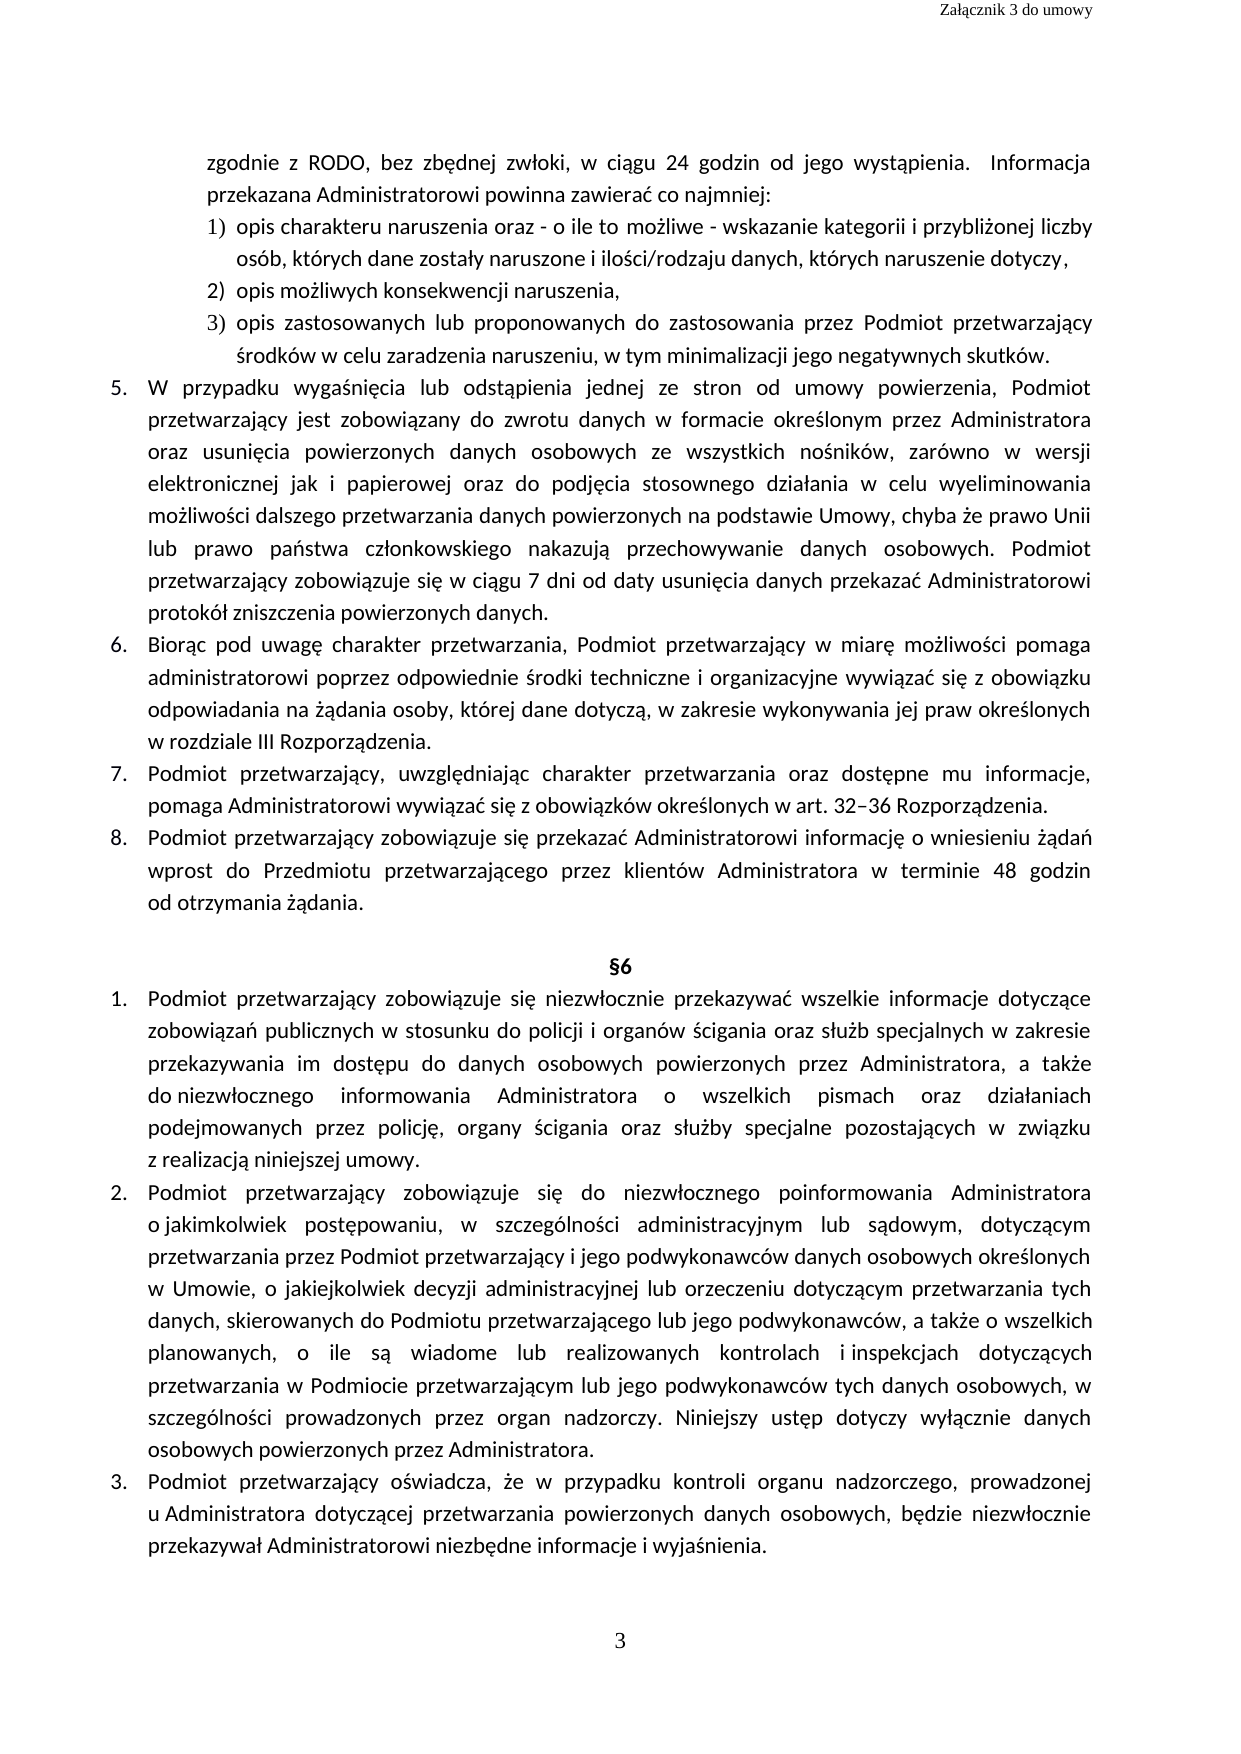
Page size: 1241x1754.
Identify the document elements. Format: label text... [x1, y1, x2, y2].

list opis możliwych konsekwencji naruszenia, [207, 276, 1093, 304]
list Podmiot przetwarzający zobowiązuje się przekazać Administratorowi informację o wniesieniu żądań wprost do Przedmiotu przetwarzającego przez klientów Administratora w terminie 48 godzin od otrzymania żądania. [110, 823, 1093, 916]
list W przypadku wygaśnięcia lub odstąpienia jednej ze stron od umowy powierzenia, Podmiot przetwarzający jest zobowiązany do zwrotu danych w formacie określonym przez Administratora oraz usunięcia powierzonych danych osobowych ze wszystkich nośników, zarówno w wersji elektronicznej jak i papierowej oraz do podjęcia stosownego działania w celu wyeliminowania możliwości dalszego przetwarzania danych powierzonych na podstawie Umowy, chyba że prawo Unii lub prawo państwa członkowskiego nakazują przechowywanie danych osobowych. Podmiot przetwarzający zobowiązuje się w ciągu 7 dni od daty usunięcia danych przekazać Administratorowi protokół zniszczenia powierzonych danych. [110, 373, 1093, 626]
list opis charakteru naruszenia oraz - o ile to możliwe - wskazanie kategorii i przybliżonej liczby osób, których dane zostały naruszone i ilości/rodzaju danych, których naruszenie dotyczy, [207, 212, 1093, 272]
list zgodnie z RODO, bez zbędnej zwłoki, w ciągu 24 godzin od jego wystąpienia. Informacja przekazana Administratorowi powinna zawierać co najmniej: [169, 148, 1093, 208]
list Podmiot przetwarzający, uwzględniając charakter przetwarzania oraz dostępne mu informacje, pomaga Administratorowi wywiązać się z obowiązków określonych w art. 32–36 Rozporządzenia. [110, 759, 1093, 819]
list Biorąc pod uwagę charakter przetwarzania, Podmiot przetwarzający w miarę możliwości pomaga administratorowi poprzez odpowiednie środki techniczne i organizacyjne wywiązać się z obowiązku odpowiadania na żądania osoby, której dane dotyczą, w zakresie wykonywania jej praw określonych w rozdziale III Rozporządzenia. [110, 630, 1093, 755]
text §6 [148, 952, 1093, 980]
list Podmiot przetwarzający zobowiązuje się do niezwłocznego poinformowania Administratora o jakimkolwiek postępowaniu, w szczególności administracyjnym lub sądowym, dotyczącym przetwarzania przez Podmiot przetwarzający i jego podwykonawców danych osobowych określonych w Umowie, o jakiejkolwiek decyzji administracyjnej lub orzeczeniu dotyczącym przetwarzania tych danych, skierowanych do Podmiotu przetwarzającego lub jego podwykonawców, a także o wszelkich planowanych, o ile są wiadome lub realizowanych kontrolach i inspekcjach dotyczących przetwarzania w Podmiocie przetwarzającym lub jego podwykonawców tych danych osobowych, w szczególności prowadzonych przez organ nadzorczy. Niniejszy ustęp dotyczy wyłącznie danych osobowych powierzonych przez Administratora. [110, 1178, 1093, 1463]
list opis zastosowanych lub proponowanych do zastosowania przez Podmiot przetwarzający środków w celu zaradzenia naruszeniu, w tym minimalizacji jego negatywnych skutków. [207, 308, 1093, 369]
list Podmiot przetwarzający zobowiązuje się niezwłocznie przekazywać wszelkie informacje dotyczące zobowiązań publicznych w stosunku do policji i organów ścigania oraz służb specjalnych w zakresie przekazywania im dostępu do danych osobowych powierzonych przez Administratora, a także do niezwłocznego informowania Administratora o wszelkich pismach oraz działaniach podejmowanych przez policję, organy ścigania oraz służby specjalne pozostających w związku z realizacją niniejszej umowy. [110, 984, 1093, 1173]
list Podmiot przetwarzający oświadcza, że w przypadku kontroli organu nadzorczego, prowadzonej u Administratora dotyczącej przetwarzania powierzonych danych osobowych, będzie niezwłocznie przekazywał Administratorowi niezbędne informacje i wyjaśnienia. [110, 1467, 1093, 1560]
